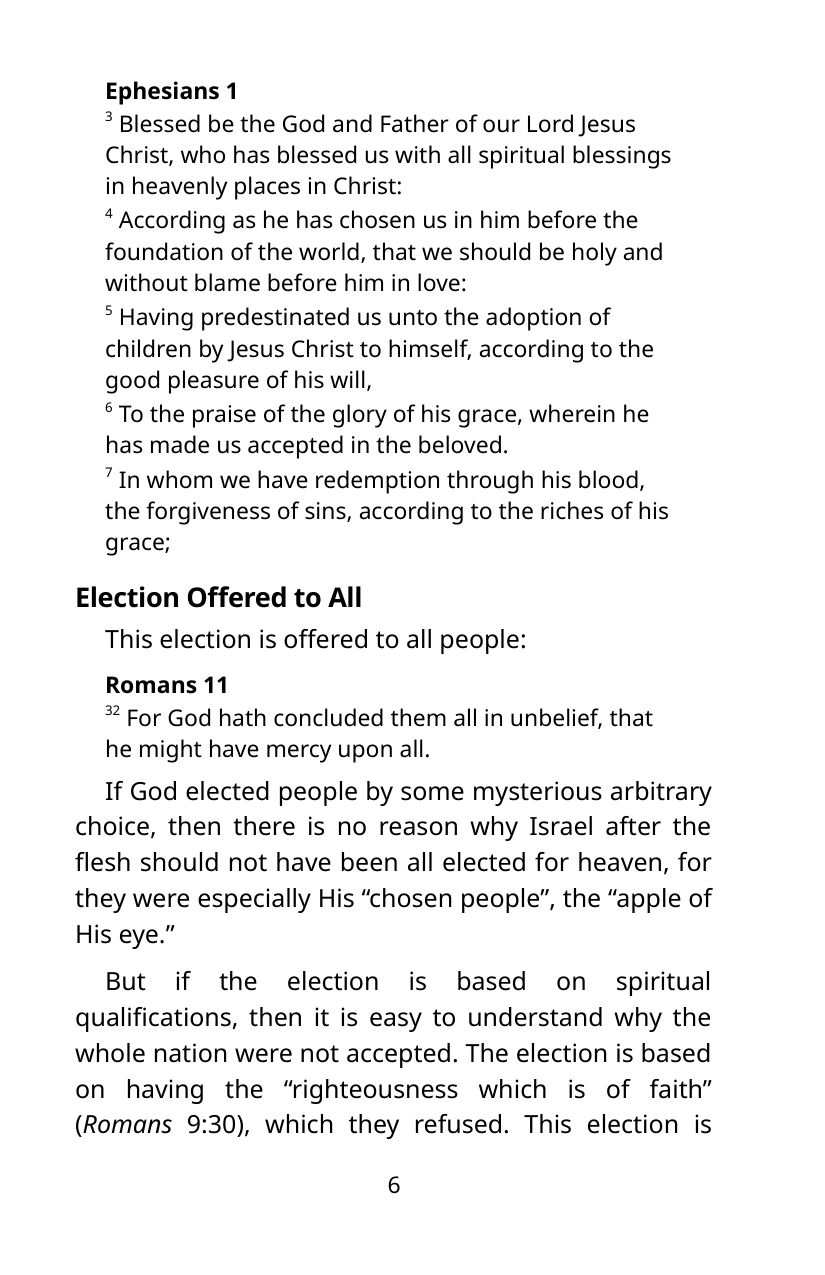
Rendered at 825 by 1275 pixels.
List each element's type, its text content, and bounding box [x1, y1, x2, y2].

text 4 According as he has chosen us in him before the foundation of the world, that we should be holy and without blame before him in love: [105, 204, 682, 298]
text 5 Having predestinated us unto the adoption of children by Jesus Christ to himself, according to the good pleasure of his will, [105, 301, 682, 395]
text Romans 11 [105, 669, 712, 700]
subtitle Election Offered to All [75, 578, 712, 615]
text 32 For God hath concluded them all in unbelief, that he might have mercy upon all. [105, 702, 682, 764]
text 7 In whom we have redemption through his blood, the forgiveness of sins, according to the riches of his grace; [105, 463, 682, 557]
text 3 Blessed be the God and Father of our Lord Jesus Christ, who has blessed us with all spiritual blessings in heavenly places in Christ: [105, 108, 682, 201]
text Ephesians 1 [105, 75, 712, 106]
text This election is offered to all people: [75, 621, 712, 655]
text But if the election is based on spiritual qualifications, then it is easy to understand why the whole nation were not accepted. The election is based on having the “righteousness which is of faith” (Romans 9:30), which they refused. This election is [75, 964, 712, 1141]
text If God elected people by some mysterious arbitrary choice, then there is no reason why Israel after the flesh should not have been all elected for heaven, for they were especially His “chosen people”, the “apple of His eye.” [75, 773, 712, 950]
text 6 To the praise of the glory of his grace, wherein he has made us accepted in the beloved. [105, 398, 682, 461]
